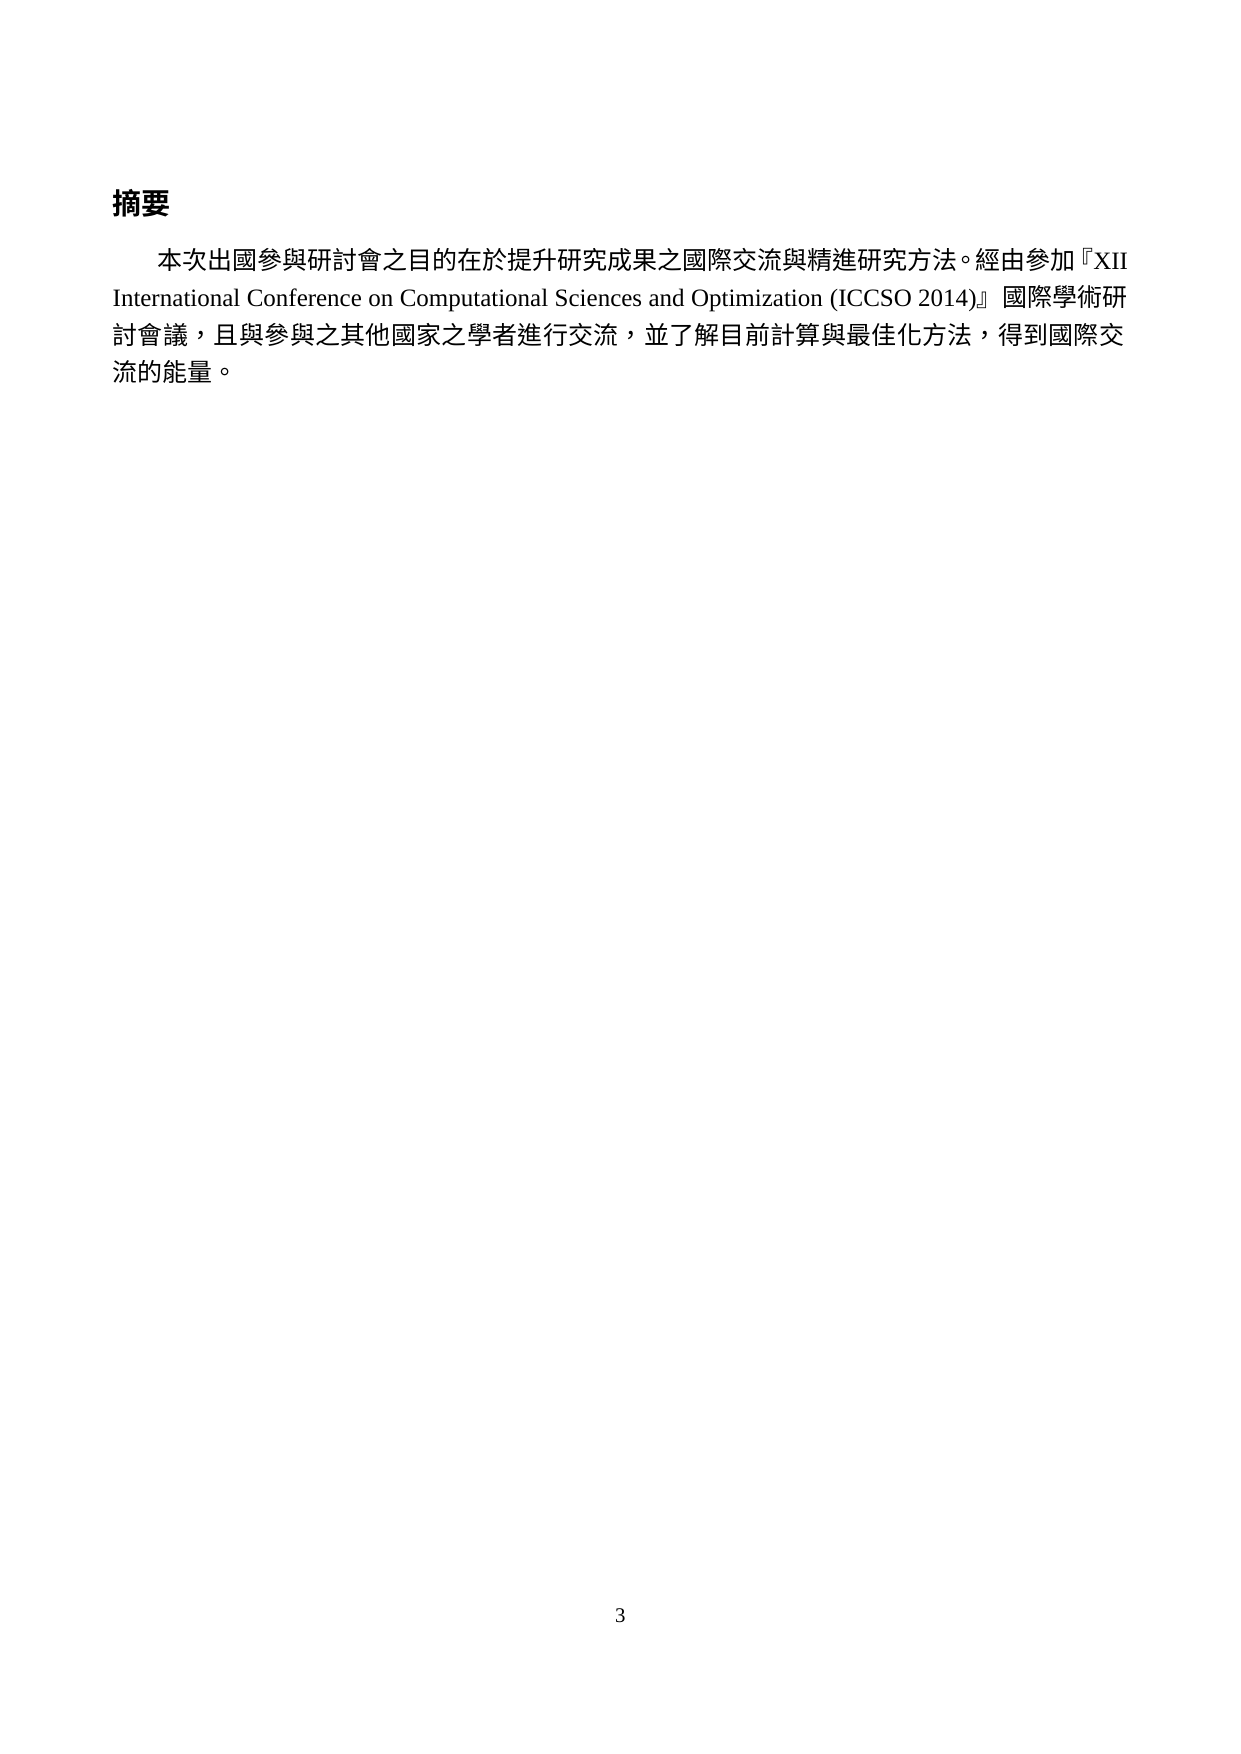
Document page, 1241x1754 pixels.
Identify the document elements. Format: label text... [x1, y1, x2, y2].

text 本次出國參與研討會之目的在於提升研究成果之國際交流與精進研究方法。經由參加『XII International Conference on Computational Sciences and Optimization (ICCSO 2014)』國際學術研討會議，且與參與之其他國家之學者進行交流，並了解目前計算與最佳化方法，得到國際交流的能量。 [112, 239, 1128, 389]
text 摘要 [112, 164, 1128, 239]
